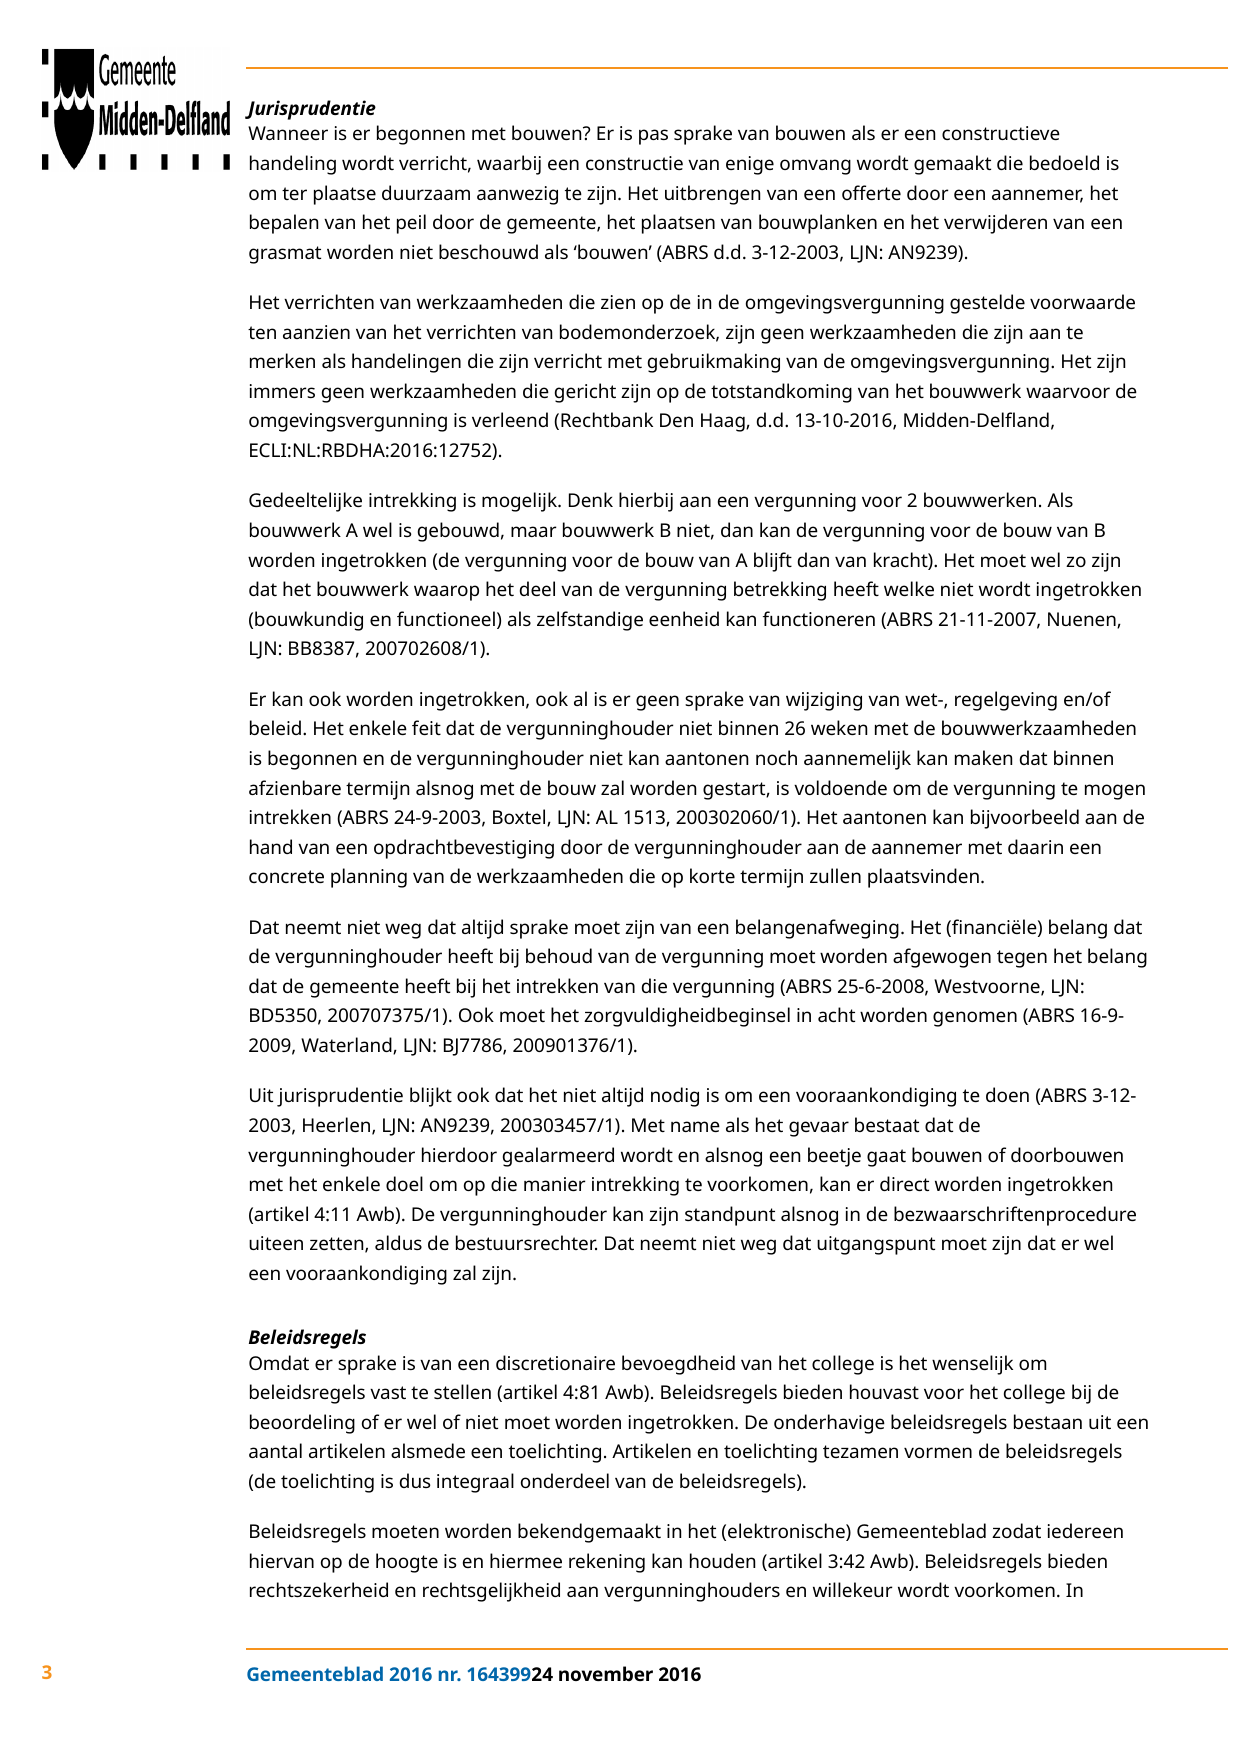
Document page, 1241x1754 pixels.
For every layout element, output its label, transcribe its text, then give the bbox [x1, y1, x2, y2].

text Omdat er sprake is van een discretionaire bevoegdheid van het college is het wenselijk om beleidsregels vast te stellen (artikel 4:81 Awb). Beleidsregels bieden houvast voor het college bij de beoordeling of er wel of niet moet worden ingetrokken. De onderhavige beleidsregels bestaan uit een aantal artikelen alsmede een toelichting. Artikelen en toelichting tezamen vormen de beleidsregels (de toelichting is dus integraal onderdeel van de beleidsregels). [248, 1350, 1152, 1494]
text Het verrichten van werkzaamheden die zien op de in de omgevingsvergunning gestelde voorwaarde ten aanzien van het verrichten van bodemonderzoek, zijn geen werkzaamheden die zijn aan te merken als handelingen die zijn verricht met gebruikmaking van de omgevingsvergunning. Het zijn immers geen werkzaamheden die gericht zijn op de totstandkoming van het bouwwerk waarvoor de omgevingsvergunning is verleend (Rechtbank Den Haag, d.d. 13-10-2016, Midden-Delfland, ECLI:NL:RBDHA:2016:12752). [248, 289, 1152, 463]
picture [41, 47, 231, 172]
text Beleidsregels [248, 1324, 1152, 1350]
text Jurisprudentie [248, 95, 1152, 121]
text Wanneer is er begonnen met bouwen? Er is pas sprake van bouwen als er een constructieve handeling wordt verricht, waarbij een constructie van enige omvang wordt gemaakt die bedoeld is om ter plaatse duurzaam aanwezig te zijn. Het uitbrengen van een offerte door een aannemer, het bepalen van het peil door de gemeente, het plaatsen van bouwplanken en het verwijderen van een grasmat worden niet beschouwd als ‘bouwen’ (ABRS d.d. 3-12-2003, LJN: AN9239). [248, 121, 1152, 264]
text Er kan ook worden ingetrokken, ook al is er geen sprake van wijziging van wet-, regelgeving en/of beleid. Het enkele feit dat de vergunninghouder niet binnen 26 weken met de bouwwerkzaamheden is begonnen en de vergunninghouder niet kan aantonen noch aannemelijk kan maken dat binnen afzienbare termijn alsnog met de bouw zal worden gestart, is voldoende om de vergunning te mogen intrekken (ABRS 24-9-2003, Boxtel, LJN: AL 1513, 200302060/1). Het aantonen kan bijvoorbeeld aan de hand van een opdrachtbevestiging door de vergunninghouder aan de aannemer met daarin een concrete planning van de werkzaamheden die op korte termijn zullen plaatsvinden. [248, 686, 1152, 889]
text Dat neemt niet weg dat altijd sprake moet zijn van een belangenafweging. Het (financiële) belang dat de vergunninghouder heeft bij behoud van de vergunning moet worden afgewogen tegen het belang dat de gemeente heeft bij het intrekken van die vergunning (ABRS 25-6-2008, Westvoorne, LJN: BD5350, 200707375/1). Ook moet het zorgvuldigheidbeginsel in acht worden genomen (ABRS 16-9-2009, Waterland, LJN: BJ7786, 200901376/1). [248, 914, 1152, 1058]
text Uit jurisprudentie blijkt ook dat het niet altijd nodig is om een vooraankondiging te doen (ABRS 3-12-2003, Heerlen, LJN: AN9239, 200303457/1). Met name als het gevaar bestaat dat de vergunninghouder hierdoor gealarmeerd wordt en alsnog een beetje gaat bouwen of doorbouwen met het enkele doel om op die manier intrekking te voorkomen, kan er direct worden ingetrokken (artikel 4:11 Awb). De vergunninghouder kan zijn standpunt alsnog in de bezwaarschriftenprocedure uiteen zetten, aldus de bestuursrechter. Dat neemt niet weg dat uitgangspunt moet zijn dat er wel een vooraankondiging zal zijn. [248, 1083, 1152, 1286]
text Gedeeltelijke intrekking is mogelijk. Denk hierbij aan een vergunning voor 2 bouwwerken. Als bouwwerk A wel is gebouwd, maar bouwwerk B niet, dan kan de vergunning voor de bouw van B worden ingetrokken (de vergunning voor de bouw van A blijft dan van kracht). Het moet wel zo zijn dat het bouwwerk waarop het deel van de vergunning betrekking heeft welke niet wordt ingetrokken (bouwkundig en functioneel) als zelfstandige eenheid kan functioneren (ABRS 21-11-2007, Nuenen, LJN: BB8387, 200702608/1). [248, 488, 1152, 661]
text Beleidsregels moeten worden bekendgemaakt in het (elektronische) Gemeenteblad zodat iedereen hiervan op de hoogte is en hiermee rekening kan houden (artikel 3:42 Awb). Beleidsregels bieden rechtszekerheid en rechtsgelijkheid aan vergunninghouders en willekeur wordt voorkomen. In [248, 1518, 1152, 1603]
